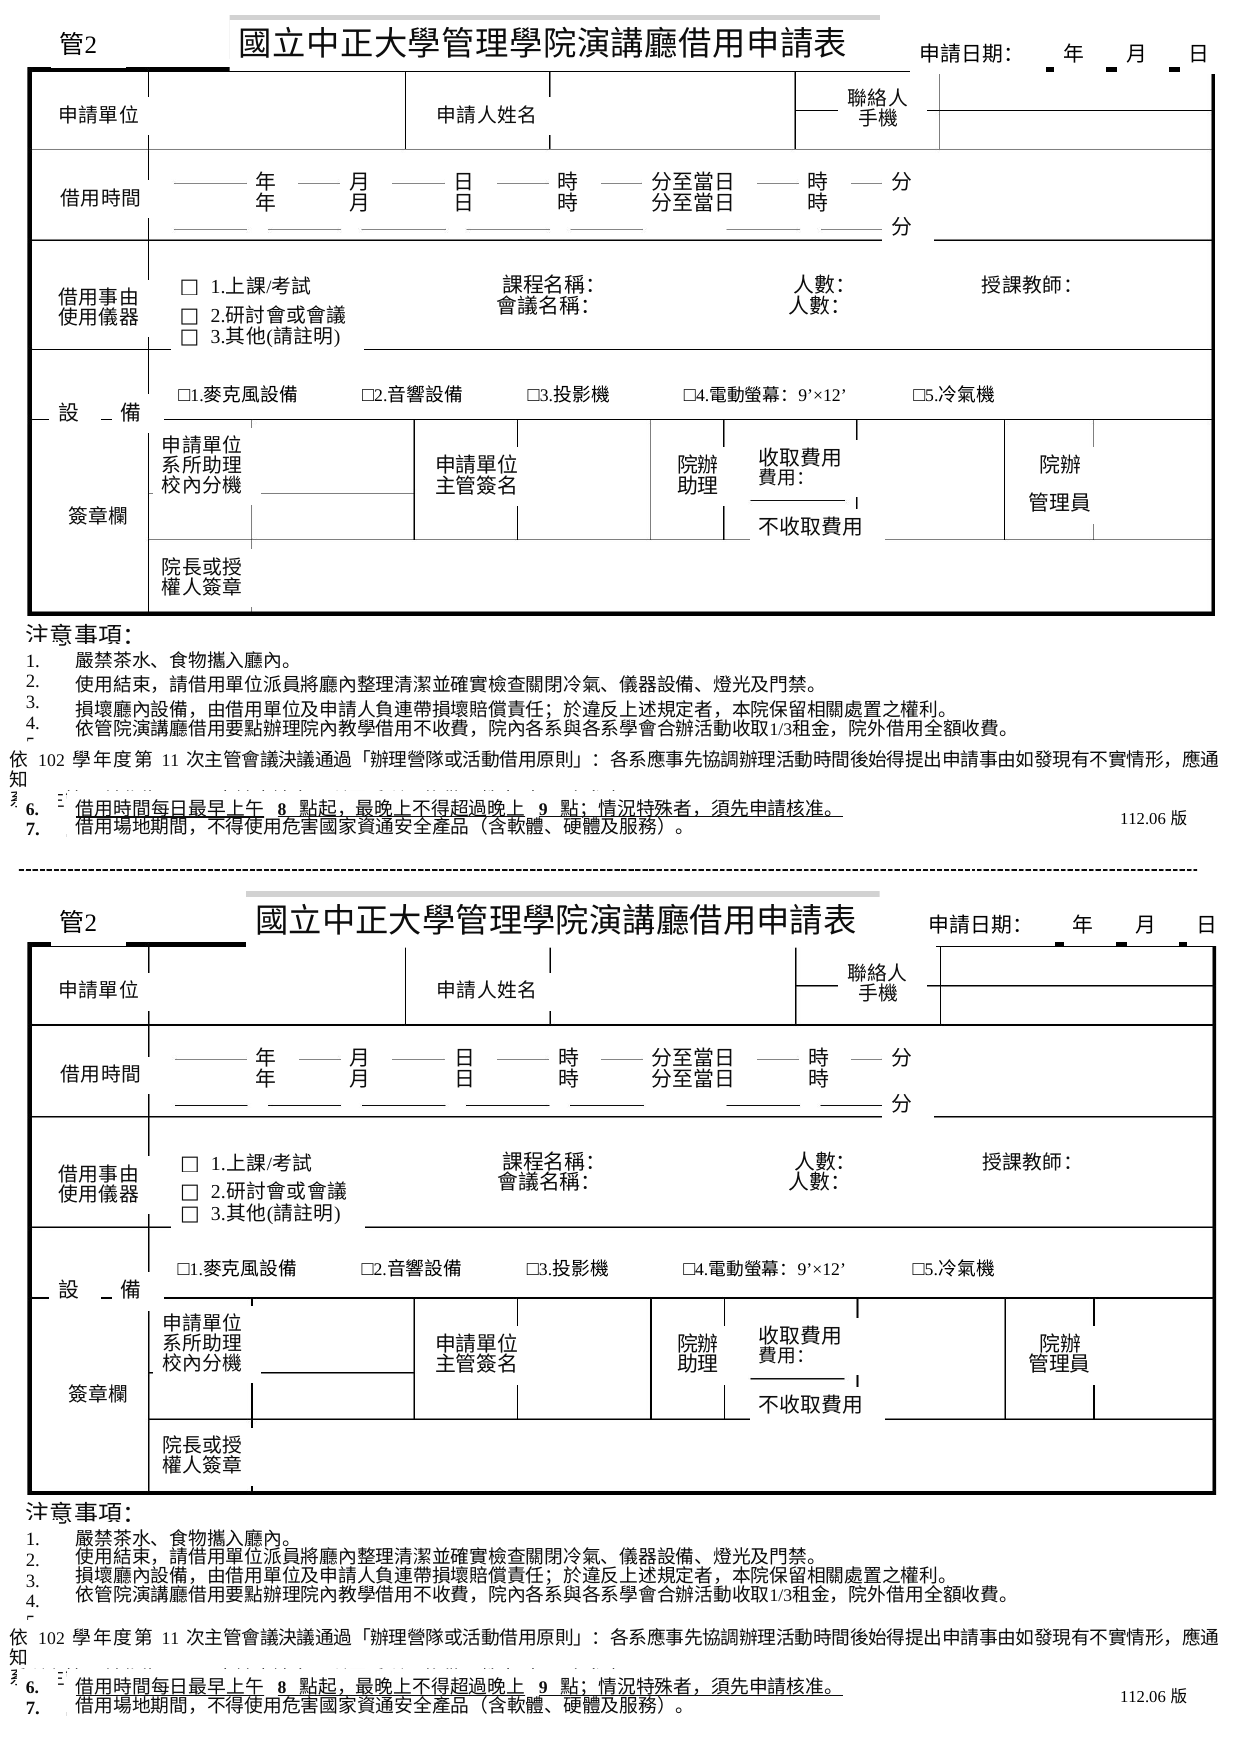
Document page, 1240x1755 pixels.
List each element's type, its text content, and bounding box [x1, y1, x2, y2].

text 月 [349, 1070, 384, 1091]
text 不收取費用 [759, 518, 876, 538]
text 管2 [59, 31, 117, 59]
text 日 [1189, 45, 1223, 66]
text 借用時間 [60, 189, 151, 209]
text 使用結束，請借用單位派員將廳內整理清潔並確實檢查關閉冷氣、儀器設備、燈光及門禁。 [715, 677, 771, 693]
text 申請單位 [162, 1314, 252, 1334]
text □3.投影機 [527, 383, 616, 406]
text □ 1.上課/考試 [183, 1158, 197, 1171]
text 7. [26, 819, 49, 840]
text 3. [26, 1571, 50, 1591]
text 申請單位 [58, 982, 149, 1002]
text 國立中正大學管理學院演講廳借用申請表 [255, 906, 928, 939]
text 借用時間每日最早上午 8 點起，最晚上不得超過晚上 9 點；情況特殊者，須先申請核准。 [251, 799, 312, 819]
text 使用結束，請借用單位派員將廳內整理清潔並確實檢查關閉冷氣、儀器設備、燈光及門禁。 [547, 677, 716, 693]
text 院長或授 [162, 1437, 252, 1457]
text 主管簽名 [435, 1355, 531, 1376]
text 授課教師： [982, 276, 1092, 296]
text 嚴禁茶水、食物攜入廳內。 [76, 652, 141, 668]
picture [246, 891, 880, 897]
text 年 [256, 1070, 290, 1091]
text 借用時間每日最早上午 8 點起，最晚上不得超過晚上 9 點；情況特殊者，須先申請核准。 [385, 799, 455, 816]
text 借用場地期間，不得使用危害國家資通安全產品（含軟體、硬體及服務）。 [76, 819, 899, 838]
text 聯絡人 [847, 964, 918, 984]
text 借用時間每日最早上午 8 點起，最晚上不得超過晚上 9 點；情況特殊者，須先申請核准。 [251, 1678, 323, 1698]
text □ 1.上課/考試 [180, 1153, 309, 1172]
text 設 [58, 1281, 92, 1302]
text 時 [808, 194, 842, 214]
text 使用結束，請借用單位派員將廳內整理清潔並確實檢查關閉冷氣、儀器設備、燈光及門禁。 [76, 1549, 1088, 1568]
text 簽章欄 [68, 508, 139, 528]
text 日 [1196, 916, 1231, 937]
text □4.電動螢幕：9’×12’ [683, 1258, 846, 1280]
text 院辦 [677, 1334, 732, 1355]
text 5. [26, 1612, 50, 1620]
text 年 [255, 194, 290, 214]
text 使用結束，請借用單位派員將廳內整理清潔並確實檢查關閉冷氣、儀器設備、燈光及門禁。 [341, 677, 459, 693]
text 2. [26, 671, 50, 692]
text 申請單位 [162, 437, 252, 457]
text □ 1.上課/考試 [306, 276, 316, 295]
text 費用： [759, 469, 854, 488]
text 使用儀器 [58, 1185, 151, 1205]
text 時 [808, 1070, 842, 1091]
text 課程名稱： [502, 1152, 619, 1173]
text 時 [558, 1070, 592, 1091]
text 申請人姓名 [436, 982, 547, 1002]
text 權人簽章 [162, 1457, 252, 1477]
text □5.冷氣機 [912, 1258, 1001, 1280]
text 管理員 [1028, 1355, 1104, 1376]
text 嚴禁茶水、食物攜入廳內。 [253, 652, 271, 668]
text 系所主管，並作為是否同意該申請人及所屬系所日後借用教室(空間)之參考。 [614, 790, 1231, 811]
text 嚴禁茶水、食物攜入廳內。 [232, 652, 253, 668]
text 助理 [677, 477, 732, 498]
text 注意事項： [41, 1503, 85, 1528]
text 使用結束，請借用單位派員將廳內整理清潔並確實檢查關閉冷氣、儀器設備、燈光及門禁。 [772, 677, 877, 693]
text 嚴禁茶水、食物攜入廳內。 [271, 652, 303, 668]
text 借用時間每日最早上午 8 點起，最晚上不得超過晚上 9 點；情況特殊者，須先申請核准。 [498, 799, 573, 819]
text 借用時間每日最早上午 8 點起，最晚上不得超過晚上 9 點；情況特殊者，須先申請核准。 [76, 1678, 134, 1695]
text 費用： [759, 1348, 854, 1366]
picture [229, 15, 880, 20]
text 時 [558, 173, 592, 194]
text 依 102 學年度第 11 次主管會議決議通過「辦理營隊或活動借用原則」：各系應事先協調辦理活動時間後始得提出申請事由如發現有不實情形，應通知 [9, 1628, 1231, 1669]
text 人數： [794, 1152, 870, 1173]
text 申請單位 [435, 456, 531, 477]
text 使用儀器 [58, 308, 151, 328]
text 年 [1063, 45, 1098, 66]
text 系所主管，並作為是否同意該申請人及所屬系所日後借用教室(空間)之參考。 [908, 1669, 1231, 1689]
text 權人簽章 [162, 578, 252, 598]
text 申請日期： [928, 916, 1046, 937]
text 年 [1073, 916, 1107, 937]
text 借用時間每日最早上午 8 點起，最晚上不得超過晚上 9 點；情況特殊者，須先申請核准。 [679, 1678, 813, 1695]
text □ 1.上課/考試 [179, 276, 308, 295]
text 112.06 版 [1120, 1688, 1194, 1707]
text 年 [255, 173, 290, 194]
text 1. [26, 650, 50, 671]
text 院長或授 [162, 558, 252, 578]
text 依管院演講廳借用要點辦理院內教學借用不收費，院內各系與各系學會合辦活動收取1/3租金，院外借用全額收費。 [76, 720, 1088, 740]
text 注意事項： [87, 1503, 162, 1522]
text 借用時間每日最早上午 8 點起，最晚上不得超過晚上 9 點；情況特殊者，須先申請核准。 [681, 799, 739, 816]
text 分 [891, 1049, 925, 1070]
text 校內分機 [162, 477, 252, 497]
text 使用結束，請借用單位派員將廳內整理清潔並確實檢查關閉冷氣、儀器設備、燈光及門禁。 [80, 677, 141, 693]
text 課程名稱： [502, 276, 619, 296]
text □1.麥克風設備 [177, 1258, 302, 1280]
text 分 [891, 173, 925, 194]
text 4. [26, 1591, 50, 1612]
text □ 2.研討會或會議 [180, 1181, 356, 1203]
text 系所助理 [162, 1334, 252, 1354]
text 借用時間每日最早上午 8 點起，最晚上不得超過晚上 9 點；情況特殊者，須先申請核准。 [650, 799, 899, 819]
text 管2 [59, 909, 117, 937]
text 申請人姓名 [436, 106, 547, 126]
text 嚴禁茶水、食物攜入廳內。 [142, 652, 177, 668]
text 嚴禁茶水、食物攜入廳內。 [76, 1531, 1088, 1549]
text 5. [26, 733, 50, 741]
text 月 [349, 194, 383, 214]
text 依管院演講廳借用要點辦理院內教學借用不收費，院內各系與各系學會合辦活動收取1/3租金，院外借用全額收費。 [76, 1586, 1088, 1606]
text 時 [808, 173, 842, 194]
text 分至當日 [651, 1070, 748, 1091]
text 收取費用 [759, 1327, 854, 1348]
text 1. [26, 1529, 50, 1550]
text 月 [1126, 45, 1160, 66]
text 月 [1136, 916, 1170, 937]
picture [27, 942, 1217, 1495]
text 使用結束，請借用單位派員將廳內整理清潔並確實檢查關閉冷氣、儀器設備、燈光及門禁。 [460, 677, 527, 693]
text 手機 [858, 984, 918, 1004]
text 日 [454, 173, 488, 194]
text 2. [26, 1550, 50, 1571]
text 手機 [858, 109, 918, 129]
text 注意事項： [26, 625, 40, 642]
text 4. [26, 713, 50, 733]
text 注意事項： [26, 1503, 40, 1520]
text 借用事由 [58, 288, 151, 308]
text 院辦 [1039, 1334, 1104, 1355]
text □3.投影機 [527, 1258, 616, 1280]
text 依 102 學年度第 11 次主管會議決議通過「辦理營隊或活動借用原則」：各系應事先協調辦理活動時間後始得提出申請事由如發現有不實情形，應通知 [9, 750, 1231, 790]
text 借用時間每日最早上午 8 點起，最晚上不得超過晚上 9 點；情況特殊者，須先申請核准。 [324, 799, 385, 816]
text □ 2.研討會或會議 [179, 304, 356, 326]
text 助理 [677, 1355, 732, 1376]
text 管理員 [1028, 494, 1104, 515]
text 設 [58, 403, 92, 424]
text □ 1.上課/考試 [182, 281, 196, 294]
text □2.音響設備 [362, 383, 469, 406]
text □2.音響設備 [361, 1258, 468, 1280]
text 借用時間 [60, 1065, 151, 1085]
text 簽章欄 [68, 1386, 139, 1406]
text □ 3.其他(請註明) [179, 326, 356, 348]
text 校內分機 [162, 1354, 252, 1374]
text 備 [121, 403, 155, 424]
text 借用事由 [58, 1165, 151, 1185]
text 分 [891, 218, 925, 239]
text □1.麥克風設備 [178, 383, 303, 406]
text 月 [349, 1049, 384, 1070]
text 年 [256, 1049, 290, 1070]
text 聯絡人 [847, 89, 918, 109]
text □4.電動螢幕：9’×12’ [684, 384, 847, 406]
text 授課教師： [982, 1153, 1092, 1173]
text 注意事項： [41, 625, 85, 649]
text 院辦 [677, 456, 732, 477]
text 申請單位 [435, 1334, 531, 1355]
text 時 [808, 1049, 842, 1070]
text 借用時間每日最早上午 8 點起，最晚上不得超過晚上 9 點；情況特殊者，須先申請核准。 [320, 1678, 640, 1698]
text 借用時間每日最早上午 8 點起，最晚上不得超過晚上 9 點；情況特殊者，須先申請核准。 [146, 1678, 216, 1695]
text 借用時間每日最早上午 8 點起，最晚上不得超過晚上 9 點；情況特殊者，須先申請核准。 [155, 799, 254, 816]
text 6. [26, 799, 49, 819]
text 分至當日 [651, 1049, 748, 1070]
text 借用場地期間，不得使用危害國家資通安全產品（含軟體、硬體及服務）。 [76, 1698, 899, 1716]
text 分至當日 [651, 194, 748, 214]
text 人數： [794, 276, 869, 296]
text 7. [26, 1698, 49, 1718]
text □5.冷氣機 [913, 383, 1002, 406]
text 使用結束，請借用單位派員將廳內整理清潔並確實檢查關閉冷氣、儀器設備、燈光及門禁。 [142, 677, 305, 693]
text 日 [454, 194, 488, 214]
text □ 3.其他(請註明) [180, 1203, 356, 1225]
text 主管簽名 [435, 477, 531, 498]
text 損壞廳內設備，由借用單位及申請人負連帶損壞賠償責任；於違反上述規定者，本院保留相關處置之權利。 [76, 1568, 1088, 1586]
text 分至當日 [651, 173, 748, 194]
text 時 [558, 1049, 592, 1070]
text 時 [558, 194, 592, 214]
text 112.06 版 [1120, 809, 1194, 828]
text 人數： [788, 296, 869, 317]
text 申請單位 [58, 106, 149, 126]
text 嚴禁茶水、食物攜入廳內。 [174, 652, 192, 668]
text 不收取費用 [759, 1396, 876, 1416]
text 注意事項： [87, 625, 162, 644]
picture [27, 67, 1215, 616]
text 損壞廳內設備，由借用單位及申請人負連帶損壞賠償責任；於違反上述規定者，本院保留相關處置之權利。 [76, 701, 1088, 720]
text 分 [891, 1094, 925, 1115]
text 申請日期： [919, 45, 1037, 66]
text 日 [454, 1049, 488, 1070]
text 3. [26, 692, 50, 713]
text 院辦 [1039, 456, 1094, 477]
text 6. [26, 1678, 49, 1698]
text 人數： [789, 1173, 870, 1194]
text 借用時間每日最早上午 8 點起，最晚上不得超過晚上 9 點；情況特殊者，須先申請核准。 [650, 1678, 899, 1698]
text 日 [454, 1070, 488, 1091]
text 會議名稱： [497, 1173, 619, 1194]
text 會議名稱： [497, 296, 619, 317]
text 月 [349, 173, 383, 194]
text 國立中正大學管理學院演講廳借用申請表 [238, 29, 919, 62]
text 系所助理 [162, 457, 252, 477]
text 收取費用 [759, 449, 854, 469]
text 備 [121, 1281, 155, 1302]
